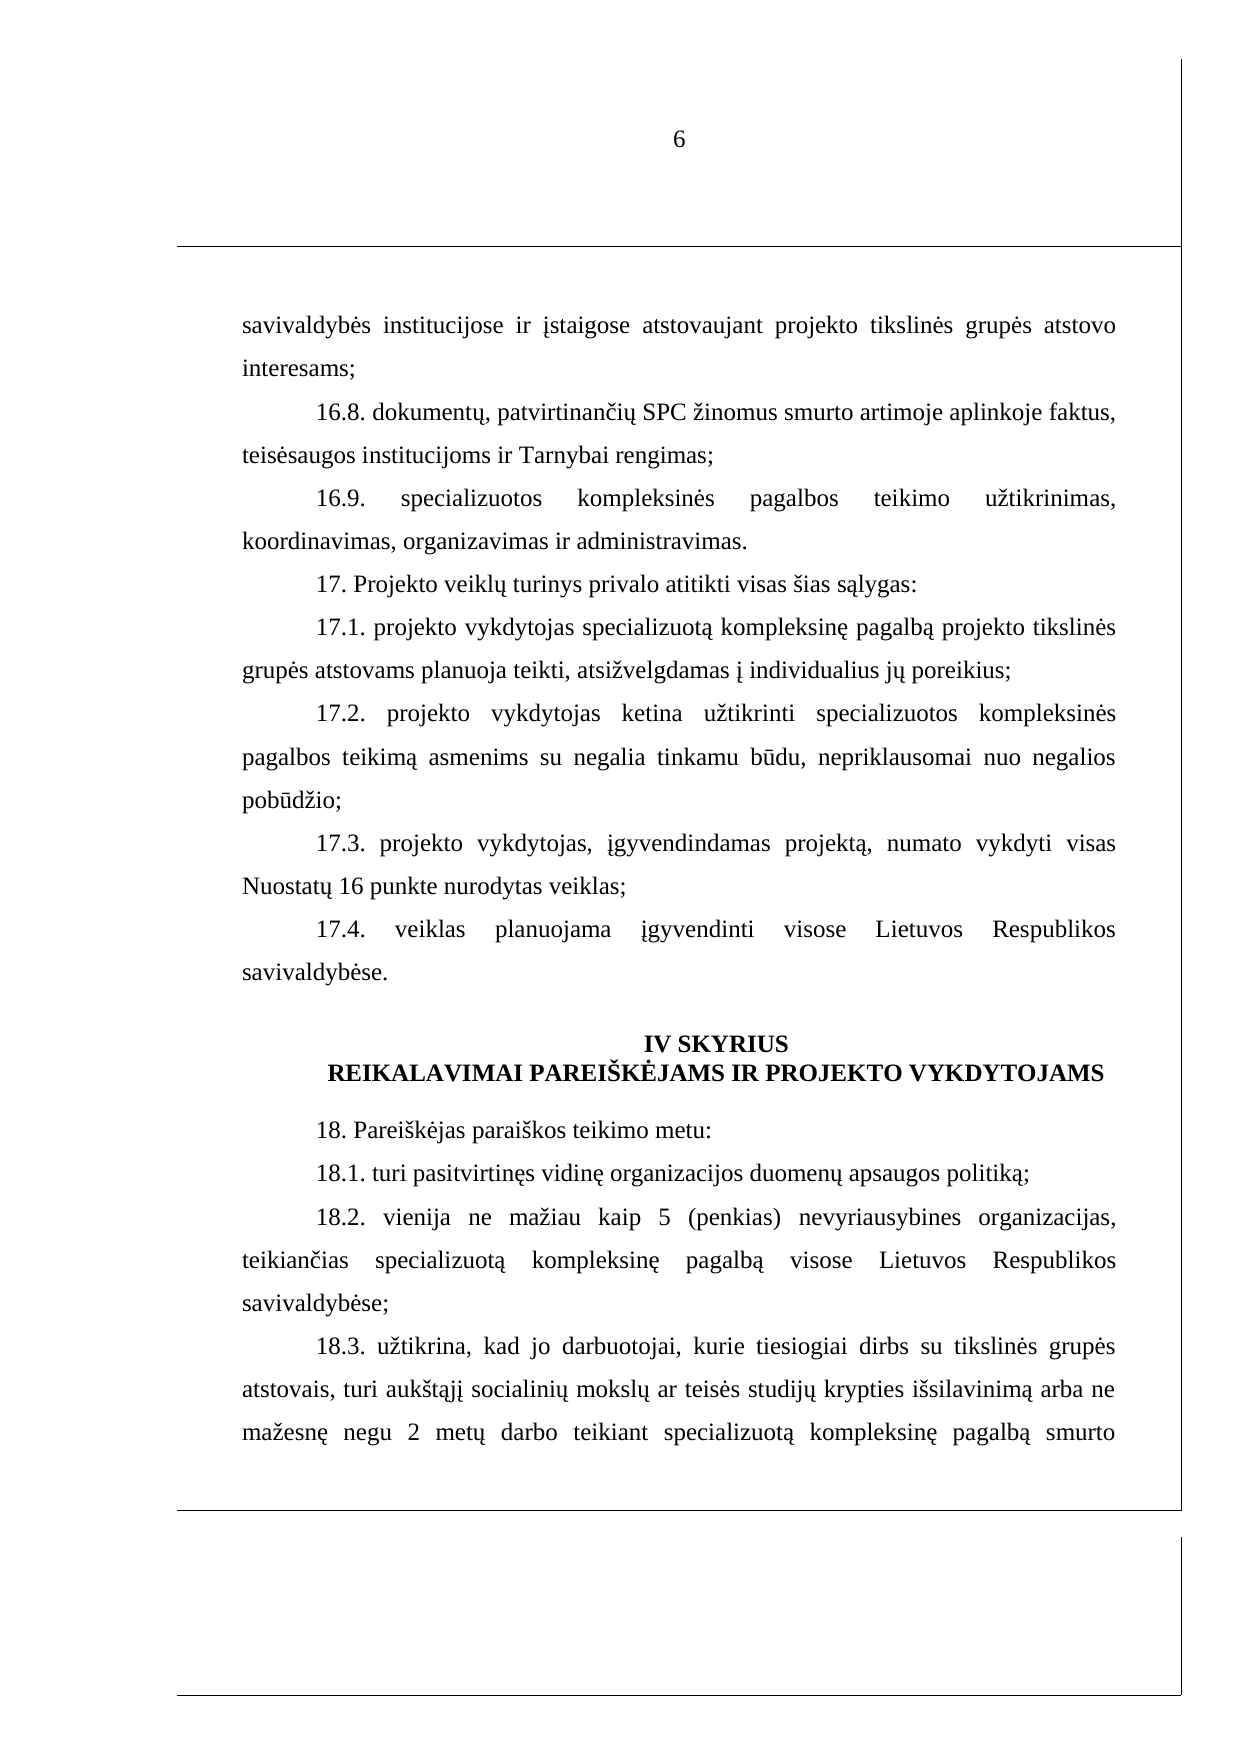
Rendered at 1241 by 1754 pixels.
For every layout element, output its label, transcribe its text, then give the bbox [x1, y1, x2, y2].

text 18.1. turi pasitvirtinęs vidinę organizacijos duomenų apsaugos politiką; [177, 1094, 1181, 1137]
text 17.2. projekto vykdytojas ketina užtikrinti specializuotos kompleksinės pagalbos teikimą asmenims su negalia tinkamu būdu, nepriklausomai nuo negalios pobūdžio; [177, 634, 1181, 763]
text 17.3. projekto vykdytojas, įgyvendindamas projektą, numato vykdyti visas Nuostatų 16 punkte nurodytas veiklas; [177, 763, 1181, 849]
text 17.1. projekto vykdytojas specializuotą kompleksinę pagalbą projekto tikslinės grupės atstovams planuoja teikti, atsižvelgdamas į individualius jų poreikius; [177, 548, 1181, 634]
text 18.2. vienija ne mažiau kaip 5 (penkias) nevyriausybines organizacijas, teikiančias specializuotą kompleksinę pagalbą visose Lietuvos Respublikos savivaldybėse; [177, 1137, 1181, 1266]
text 16.9. specializuotos kompleksinės pagalbos teikimo užtikrinimas, koordinavimas, organizavimas ir administravimas. [177, 418, 1181, 504]
text REIKALAVIMAI PAREIŠKĖJAMS IR PROJEKTO VYKDYTOJAMS [177, 1058, 1181, 1087]
text 16.8. dokumentų, patvirtinančių SPC žinomus smurto artimoje aplinkoje faktus, teisėsaugos institucijoms ir Tarnybai rengimas; [177, 332, 1181, 418]
text 17.4. veiklas planuojama įgyvendinti visose Lietuvos Respublikos savivaldybėse. [177, 849, 1181, 986]
text 16.7. tarpininkavimas – pagalbos projekto tikslinės grupės atstovui teikimas sprendžiant su smurtu artimoje aplinkoje susijusius klausimus, valstybės ir (ar) savivaldybės institucijose ir įstaigose atstovaujant projekto tikslinės grupės atstovo interesams; [177, 246, 1181, 332]
text 17. Projekto veiklų turinys privalo atitikti visas šias sąlygas: [177, 504, 1181, 548]
text 18.3. užtikrina, kad jo darbuotojai, kurie tiesiogiai dirbs su tikslinės grupės atstovais, turi aukštąjį socialinių mokslų ar teisės studijų krypties išsilavinimą arba ne mažesnę negu 2 metų darbo teikiant specializuotą kompleksinę pagalbą smurto artimoje aplinkoje pavojų patiriantiems asmenims ar smurtą artimoje aplinkoje patyrusiems asmenims patirtį; [177, 1266, 1181, 1510]
text IV SKYRIUS [177, 1029, 1181, 1058]
